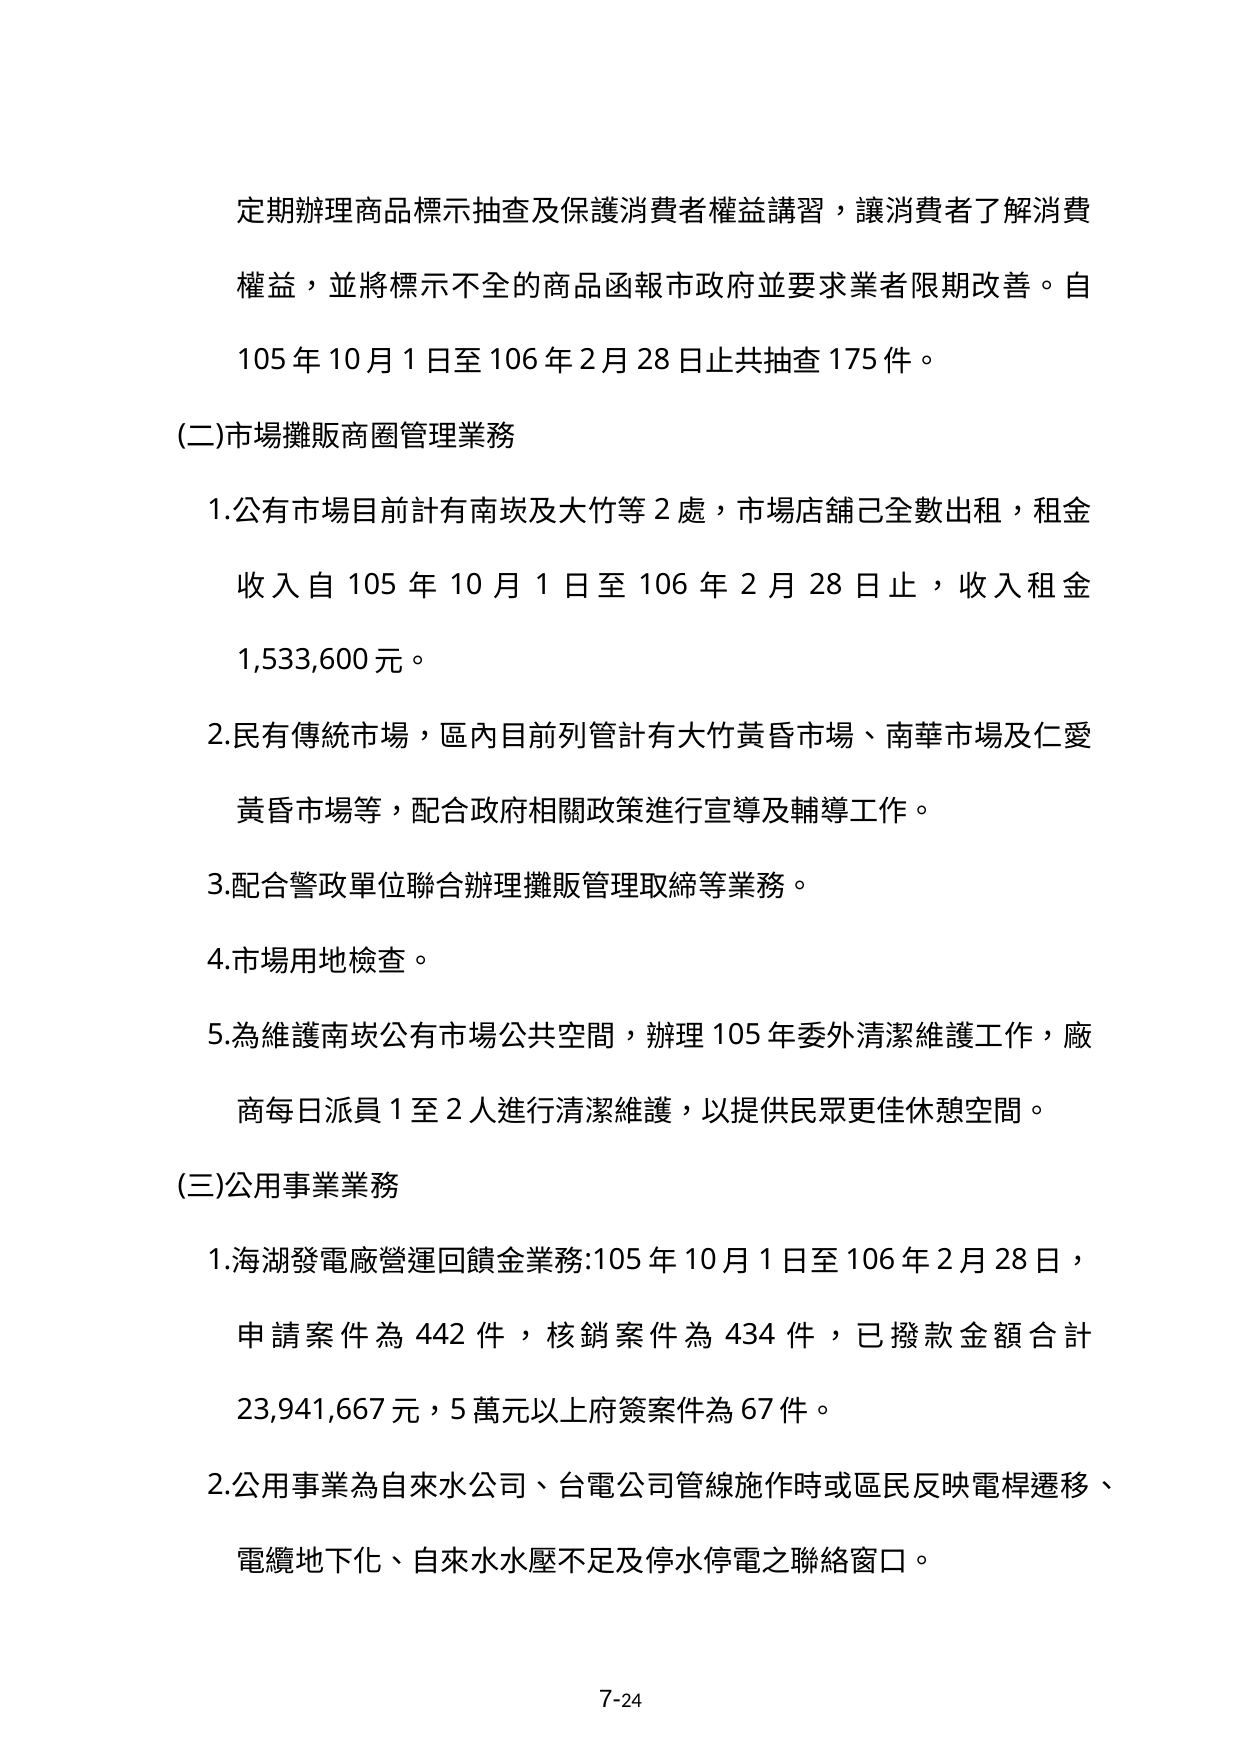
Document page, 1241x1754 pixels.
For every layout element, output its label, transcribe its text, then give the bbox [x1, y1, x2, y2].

text 4.市場用地檢查。 [207, 914, 1092, 989]
text (二)市場攤販商圈管理業務 [177, 389, 1092, 464]
text 1.海湖發電廠營運回饋金業務:105年10月1日至106年2月28日，申請案件為442件，核銷案件為434件，已撥款金額合計23,941,667元，5萬元以上府簽案件為67件。 [207, 1214, 1092, 1439]
text (三)公用事業業務 [177, 1139, 1092, 1214]
text 定期辦理商品標示抽查及保護消費者權益講習，讓消費者了解消費權益，並將標示不全的商品函報市政府並要求業者限期改善。自105年10月1日至106年2月28日止共抽查175件。 [236, 164, 1092, 389]
text 1.公有市場目前計有南崁及大竹等2處，市場店舖己全數出租，租金收入自105年10月1日至106年2月28日止，收入租金1,533,600元。 [207, 464, 1092, 689]
text 2.公用事業為自來水公司、台電公司管線施作時或區民反映電桿遷移、電纜地下化、自來水水壓不足及停水停電之聯絡窗口。 [207, 1439, 1092, 1589]
text 3.配合警政單位聯合辦理攤販管理取締等業務。 [207, 839, 1092, 914]
text 5.為維護南崁公有市場公共空間，辦理105年委外清潔維護工作，廠商每日派員1至2人進行清潔維護，以提供民眾更佳休憩空間。 [207, 989, 1092, 1139]
text 2.民有傳統市場，區內目前列管計有大竹黃昏市場、南華市場及仁愛黃昏市場等，配合政府相關政策進行宣導及輔導工作。 [207, 689, 1092, 839]
